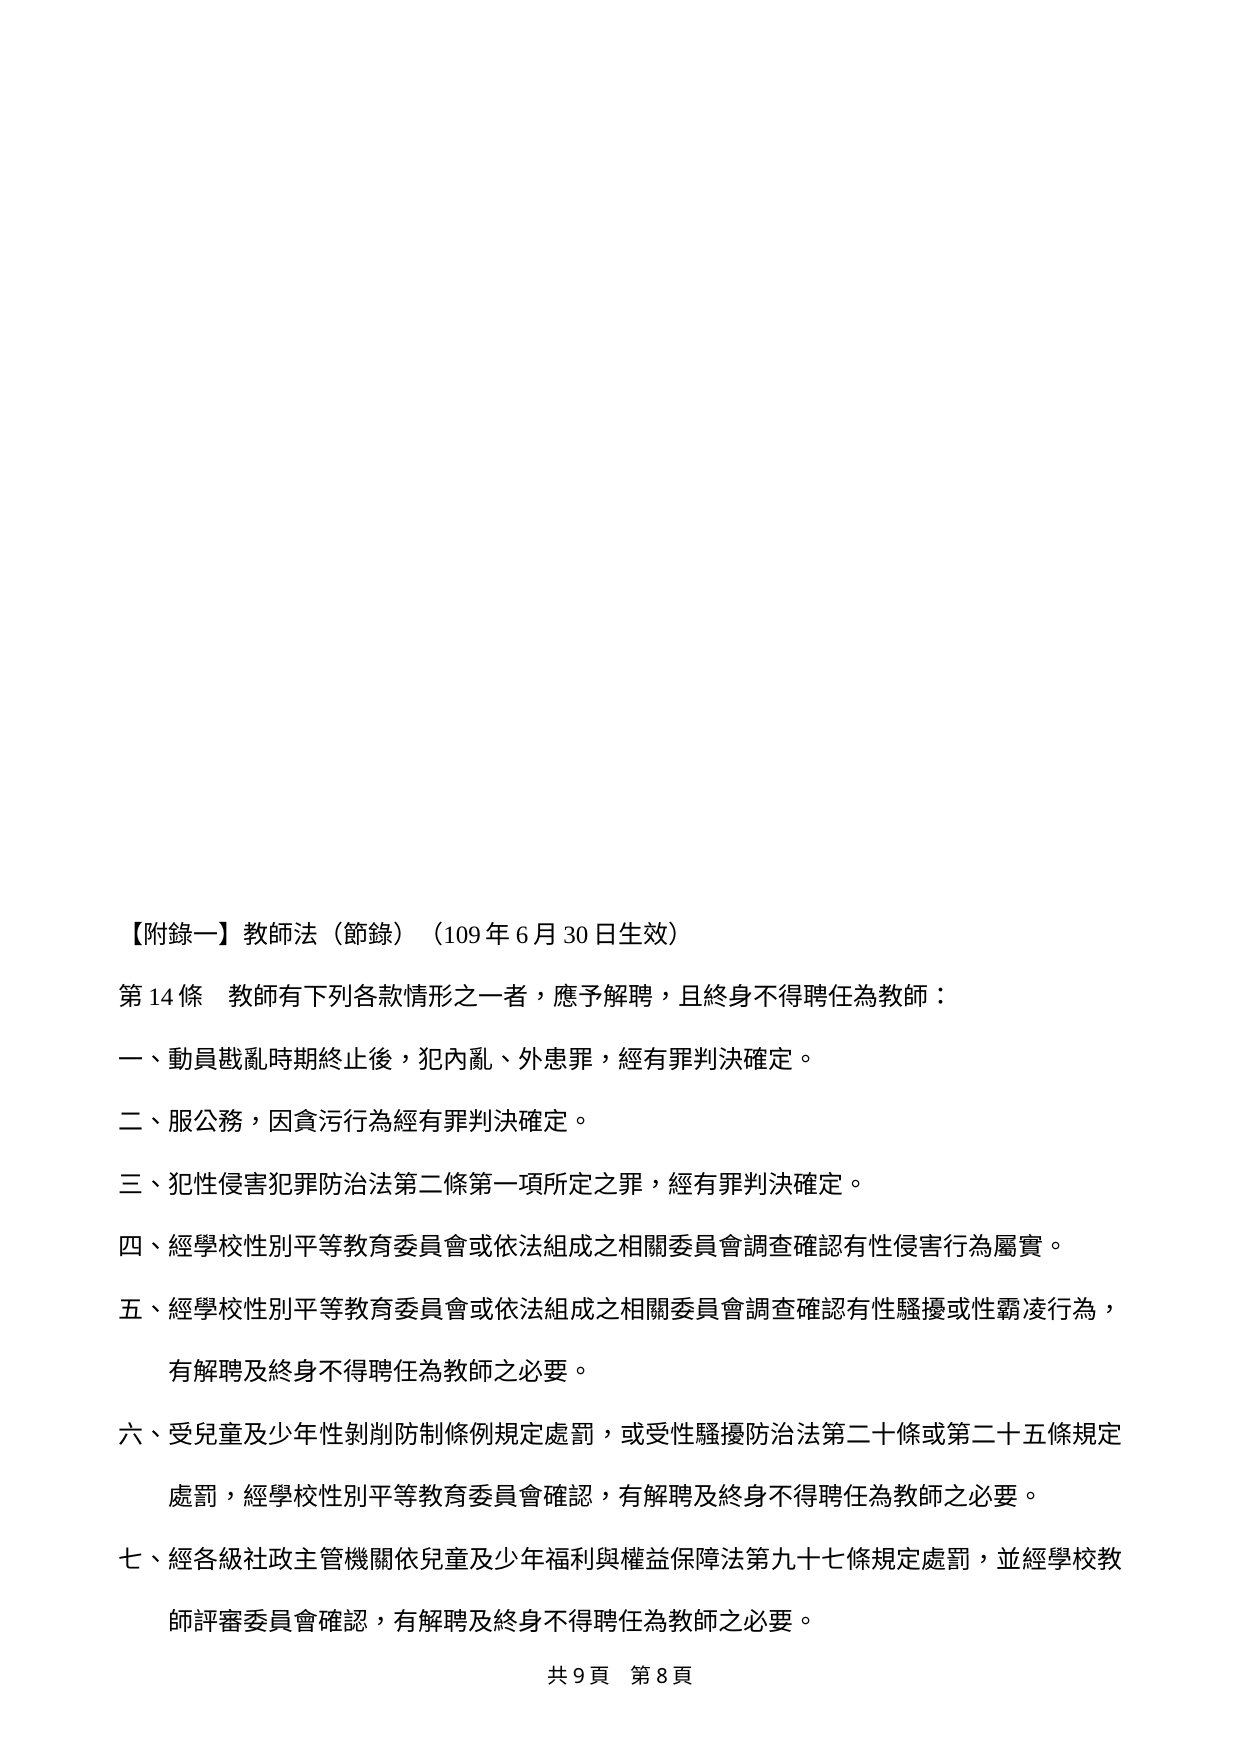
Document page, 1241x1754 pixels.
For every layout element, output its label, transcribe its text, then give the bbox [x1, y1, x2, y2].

text 五、經學校性別平等教育委員會或依法組成之相關委員會調查確認有性騷擾或性霸凌行為，有解聘及終身不得聘任為教師之必要。 [118, 1266, 1122, 1391]
text 一、動員戡亂時期終止後，犯內亂、外患罪，經有罪判決確定。 [118, 1016, 1122, 1078]
text 六、受兒童及少年性剝削防制條例規定處罰，或受性騷擾防治法第二十條或第二十五條規定處罰，經學校性別平等教育委員會確認，有解聘及終身不得聘任為教師之必要。 [118, 1391, 1122, 1516]
text 【附錄一】教師法（節錄）（109年6月30日生效） [118, 891, 1122, 953]
text 三、犯性侵害犯罪防治法第二條第一項所定之罪，經有罪判決確定。 [118, 1141, 1122, 1203]
text 四、經學校性別平等教育委員會或依法組成之相關委員會調查確認有性侵害行為屬實。 [118, 1203, 1122, 1266]
text 七、經各級社政主管機關依兒童及少年福利與權益保障法第九十七條規定處罰，並經學校教師評審委員會確認，有解聘及終身不得聘任為教師之必要。 [118, 1516, 1122, 1641]
text 二、服公務，因貪污行為經有罪判決確定。 [118, 1078, 1122, 1141]
text 第14條 教師有下列各款情形之一者，應予解聘，且終身不得聘任為教師： [118, 953, 1122, 1016]
